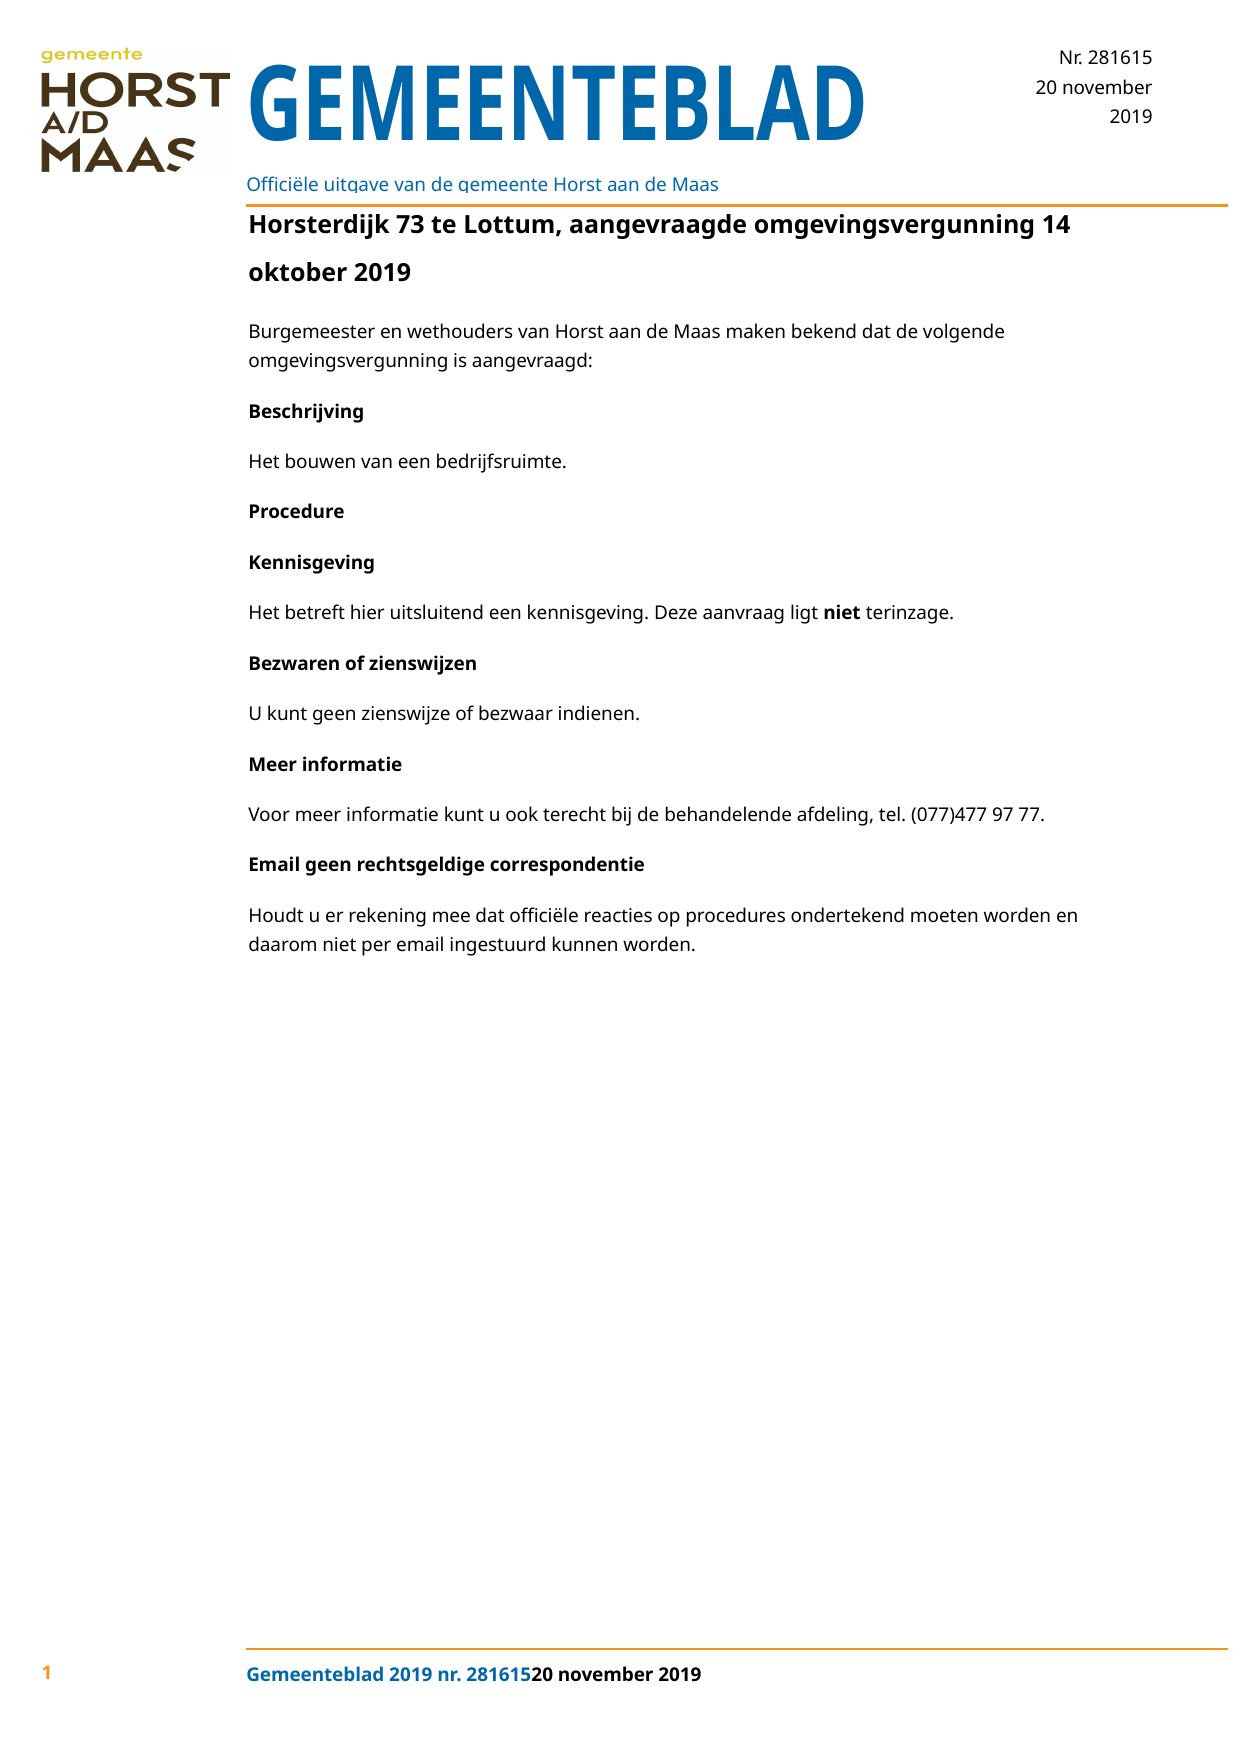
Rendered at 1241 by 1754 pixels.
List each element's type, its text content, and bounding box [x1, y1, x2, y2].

text Beschrijving [248, 398, 1152, 424]
text Het bouwen van een bedrijfsruimte. [248, 448, 1152, 474]
text U kunt geen zienswijze of bezwaar indienen. [248, 700, 1152, 726]
text Houdt u er rekening mee dat officiële reacties op procedures ondertekend moeten worden en daarom niet per email ingestuurd kunnen worden. [248, 902, 1152, 957]
text Bezwaren of zienswijzen [248, 650, 1152, 676]
text Het betreft hier uitsluitend een kennisgeving. Deze aanvraag ligt niet terinzage. [248, 599, 1152, 625]
text Meer informatie [248, 751, 1152, 777]
picture [41, 47, 231, 172]
text Email geen rechtsgeldige correspondentie [248, 852, 1152, 877]
text Voor meer informatie kunt u ook terecht bij de behandelende afdeling, tel. (077)477 97 77. [248, 801, 1152, 827]
text Kennisgeving [248, 549, 1152, 575]
text Horsterdijk 73 te Lottum, aangevraagde omgevingsvergunning 14 oktober 2019 [248, 207, 1152, 288]
text Burgemeester en wethouders van Horst aan de Maas maken bekend dat de volgende omgevingsvergunning is aangevraagd: [248, 318, 1152, 373]
text Procedure [248, 499, 1152, 524]
